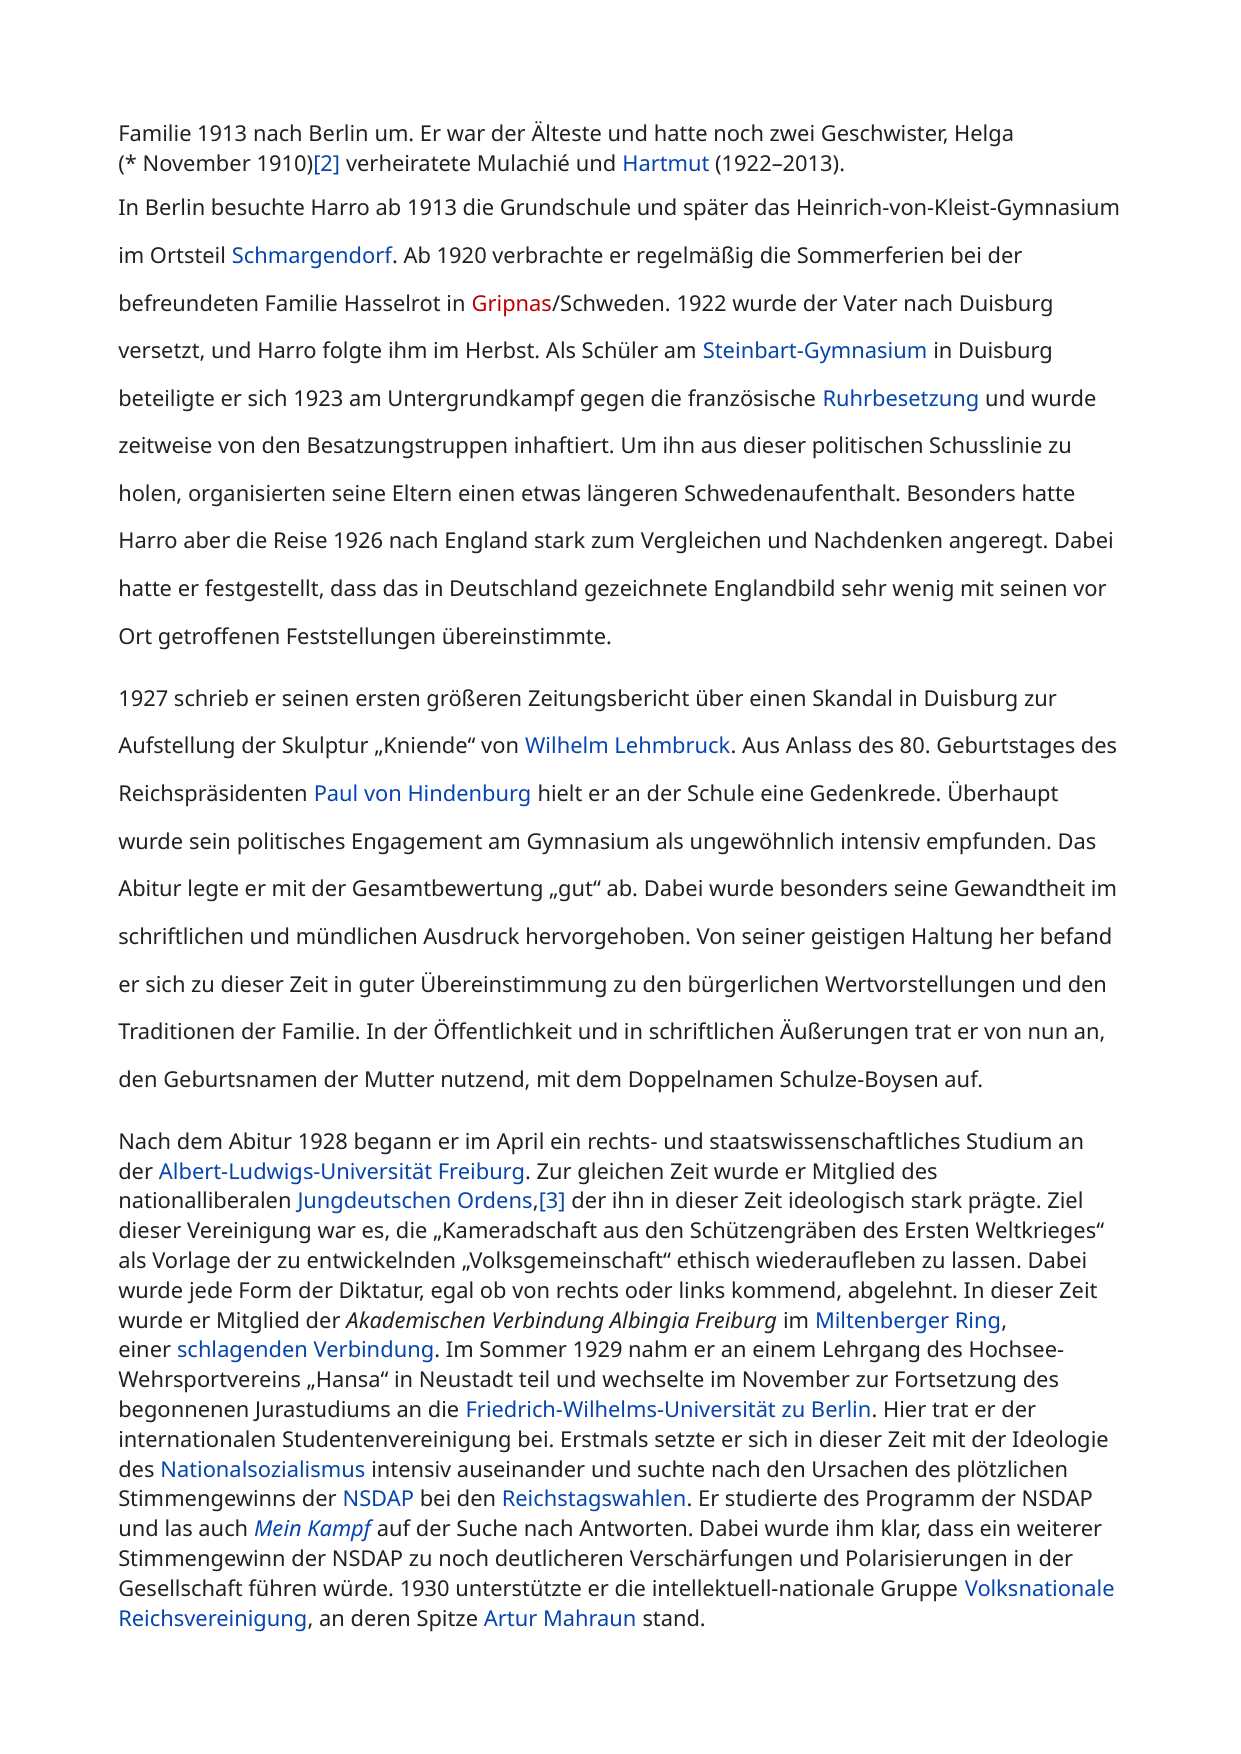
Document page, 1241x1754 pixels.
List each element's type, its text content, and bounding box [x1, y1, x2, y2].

text In Berlin besuchte Harro ab 1913 die Grundschule und später das Heinrich-von-Kleist-Gymnasium im Ortsteil Schmargendorf. Ab 1920 verbrachte er regelmäßig die Sommerferien bei der befreundeten Familie Hasselrot in Gripnas/Schweden. 1922 wurde der Vater nach Duisburg versetzt, und Harro folgte ihm im Herbst. Als Schüler am Steinbart-Gymnasium in Duisburg beteiligte er sich 1923 am Untergrundkampf gegen die französische Ruhrbesetzung und wurde zeitweise von den Besatzungstruppen inhaftiert. Um ihn aus dieser politischen Schusslinie zu holen, organisierten seine Eltern einen etwas längeren Schwedenaufenthalt. Besonders hatte Harro aber die Reise 1926 nach England stark zum Vergleichen und Nachdenken angeregt. Dabei hatte er festgestellt, dass das in Deutschland gezeichnete Englandbild sehr wenig mit seinen vor Ort getroffenen Feststellungen übereinstimmte. [118, 192, 1122, 651]
text 1927 schrieb er seinen ersten größeren Zeitungsbericht über einen Skandal in Duisburg zur Aufstellung der Skulptur „Kniende“ von Wilhelm Lehmbruck. Aus Anlass des 80. Geburtstages des Reichspräsidenten Paul von Hindenburg hielt er an der Schule eine Gedenkrede. Überhaupt wurde sein politisches Engagement am Gymnasium als ungewöhnlich intensiv empfunden. Das Abitur legte er mit der Gesamtbewertung „gut“ ab. Dabei wurde besonders seine Gewandtheit im schriftlichen und mündlichen Ausdruck hervorgehoben. Von seiner geistigen Haltung her befand er sich zu dieser Zeit in guter Übereinstimmung zu den bürgerlichen Wertvorstellungen und den Traditionen der Familie. In der Öffentlichkeit und in schriftlichen Äußerungen trat er von nun an, den Geburtsnamen der Mutter nutzend, mit dem Doppelnamen Schulze-Boysen auf. [118, 683, 1122, 1093]
text Nach dem Abitur 1928 begann er im April ein rechts- und staatswissenschaftliches Studium an der Albert-Ludwigs-Universität Freiburg. Zur gleichen Zeit wurde er Mitglied des nationalliberalen Jungdeutschen Ordens,[3] der ihn in dieser Zeit ideologisch stark prägte. Ziel dieser Vereinigung war es, die „Kameradschaft aus den Schützengräben des Ersten Weltkrieges“ als Vorlage der zu entwickelnden „Volksgemeinschaft“ ethisch wiederaufleben zu lassen. Dabei wurde jede Form der Diktatur, egal ob von rechts oder links kommend, abgelehnt. In dieser Zeit wurde er Mitglied der Akademischen Verbindung Albingia Freiburg im Miltenberger Ring, einer schlagenden Verbindung. Im Sommer 1929 nahm er an einem Lehrgang des Hochsee-Wehrsportvereins „Hansa“ in Neustadt teil und wechselte im November zur Fortsetzung des begonnenen Jurastudiums an die Friedrich-Wilhelms-Universität zu Berlin. Hier trat er der internationalen Studentenvereinigung bei. Erstmals setzte er sich in dieser Zeit mit der Ideologie des Nationalsozialismus intensiv auseinander und suchte nach den Ursachen des plötzlichen Stimmengewinns der NSDAP bei den Reichstagswahlen. Er studierte des Programm der NSDAP und las auch Mein Kampf auf der Suche nach Antworten. Dabei wurde ihm klar, dass ein weiterer Stimmengewinn der NSDAP zu noch deutlicheren Verschärfungen und Polarisierungen in der Gesellschaft führen würde. 1930 unterstützte er die intellektuell-nationale Gruppe Volksnationale Reichsvereinigung, an deren Spitze Artur Mahraun stand. [118, 1126, 1122, 1632]
text Familie 1913 nach Berlin um. Er war der Älteste und hatte noch zwei Geschwister, Helga (* November 1910)[2] verheiratete Mulachié und Hartmut (1922–2013). [118, 118, 1122, 178]
